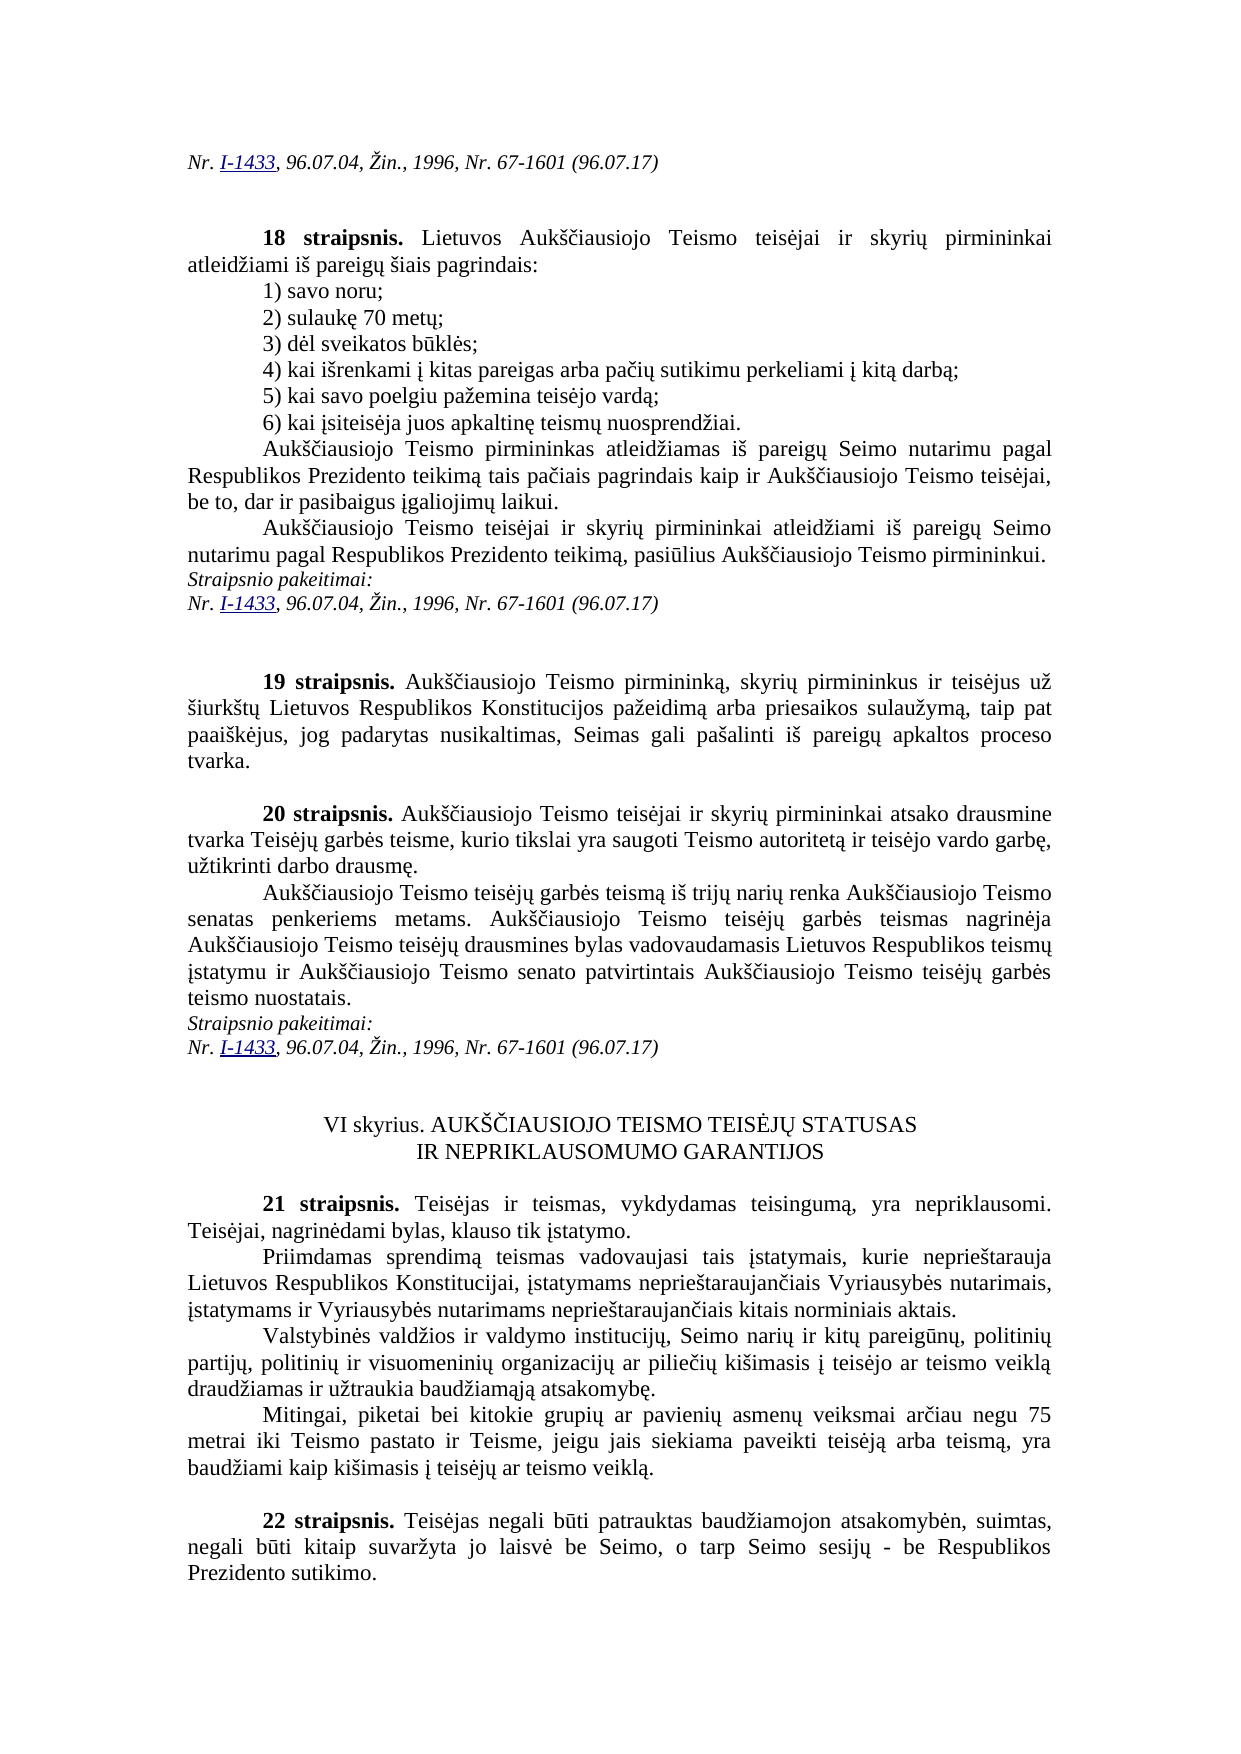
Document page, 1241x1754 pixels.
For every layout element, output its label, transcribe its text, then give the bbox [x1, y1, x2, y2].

text Aukščiausiojo Teismo pirmininkas atleidžiamas iš pareigų Seimo nutarimu pagal Respublikos Prezidento teikimą tais pačiais pagrindais kaip ir Aukščiausiojo Teismo teisėjai, be to, dar ir pasibaigus įgaliojimų laikui. [187, 435, 1053, 514]
text Straipsnio pakeitimai: [187, 567, 1053, 591]
text Aukščiausiojo Teismo teisėjų garbės teismą iš trijų narių renka Aukščiausiojo Teismo senatas penkeriems metams. Aukščiausiojo Teismo teisėjų garbės teismas nagrinėja Aukščiausiojo Teismo teisėjų drausmines bylas vadovaudamasis Lietuvos Respublikos teismų įstatymu ir Aukščiausiojo Teismo senato patvirtintais Aukščiausiojo Teismo teisėjų garbės teismo nuostatais. [187, 879, 1053, 1011]
text 5) kai savo poelgiu pažemina teisėjo vardą; [187, 383, 1053, 409]
text Nr. I-1433, 96.07.04, Žin., 1996, Nr. 67-1601 (96.07.17) [187, 591, 1053, 615]
text 18 straipsnis. Lietuvos Aukščiausiojo Teismo teisėjai ir skyrių pirmininkai atleidžiami iš pareigų šiais pagrindais: [187, 224, 1053, 277]
text VI skyrius. AUKŠČIAUSIOJO TEISMO TEISĖJŲ STATUSAS [187, 1111, 1053, 1138]
text Mitingai, piketai bei kitokie grupių ar pavienių asmenų veiksmai arčiau negu 75 metrai iki Teismo pastato ir Teisme, jeigu jais siekiama paveikti teisėją arba teismą, yra baudžiami kaip kišimasis į teisėjų ar teismo veiklą. [187, 1401, 1053, 1480]
text Priimdamas sprendimą teismas vadovaujasi tais įstatymais, kurie neprieštarauja Lietuvos Respublikos Konstitucijai, įstatymams neprieštaraujančiais Vyriausybės nutarimais, įstatymams ir Vyriausybės nutarimams neprieštaraujančiais kitais norminiais aktais. [187, 1243, 1053, 1322]
text 20 straipsnis. Aukščiausiojo Teismo teisėjai ir skyrių pirmininkai atsako drausmine tvarka Teisėjų garbės teisme, kurio tikslai yra saugoti Teismo autoritetą ir teisėjo vardo garbę, užtikrinti darbo drausmę. [187, 800, 1053, 879]
text Nr. I-1433, 96.07.04, Žin., 1996, Nr. 67-1601 (96.07.17) [187, 1034, 1053, 1059]
text Aukščiausiojo Teismo teisėjai ir skyrių pirmininkai atleidžiami iš pareigų Seimo nutarimu pagal Respublikos Prezidento teikimą, pasiūlius Aukščiausiojo Teismo pirmininkui. [187, 514, 1053, 567]
text 22 straipsnis. Teisėjas negali būti patrauktas baudžiamojon atsakomybėn, suimtas, negali būti kitaip suvaržyta jo laisvė be Seimo, o tarp Seimo sesijų - be Respublikos Prezidento sutikimo. [187, 1507, 1053, 1586]
text 19 straipsnis. Aukščiausiojo Teismo pirmininką, skyrių pirmininkus ir teisėjus už šiurkštų Lietuvos Respublikos Konstitucijos pažeidimą arba priesaikos sulaužymą, taip pat paaiškėjus, jog padarytas nusikaltimas, Seimas gali pašalinti iš pareigų apkaltos proceso tvarka. [187, 668, 1053, 773]
text 4) kai išrenkami į kitas pareigas arba pačių sutikimu perkeliami į kitą darbą; [187, 356, 1053, 383]
text 21 straipsnis. Teisėjas ir teismas, vykdydamas teisingumą, yra nepriklausomi. Teisėjai, nagrinėdami bylas, klauso tik įstatymo. [187, 1190, 1053, 1243]
text Straipsnio pakeitimai: [187, 1011, 1053, 1034]
text 1) savo noru; [187, 277, 1053, 303]
text IR NEPRIKLAUSOMUMO GARANTIJOS [187, 1138, 1053, 1164]
text Nr. I-1433, 96.07.04, Žin., 1996, Nr. 67-1601 (96.07.17) [187, 150, 1053, 174]
text 6) kai įsiteisėja juos apkaltinę teismų nuosprendžiai. [187, 409, 1053, 435]
text 3) dėl sveikatos būklės; [187, 330, 1053, 356]
text Valstybinės valdžios ir valdymo institucijų, Seimo narių ir kitų pareigūnų, politinių partijų, politinių ir visuomeninių organizacijų ar piliečių kišimasis į teisėjo ar teismo veiklą draudžiamas ir užtraukia baudžiamąją atsakomybę. [187, 1322, 1053, 1401]
text 2) sulaukę 70 metų; [187, 303, 1053, 330]
